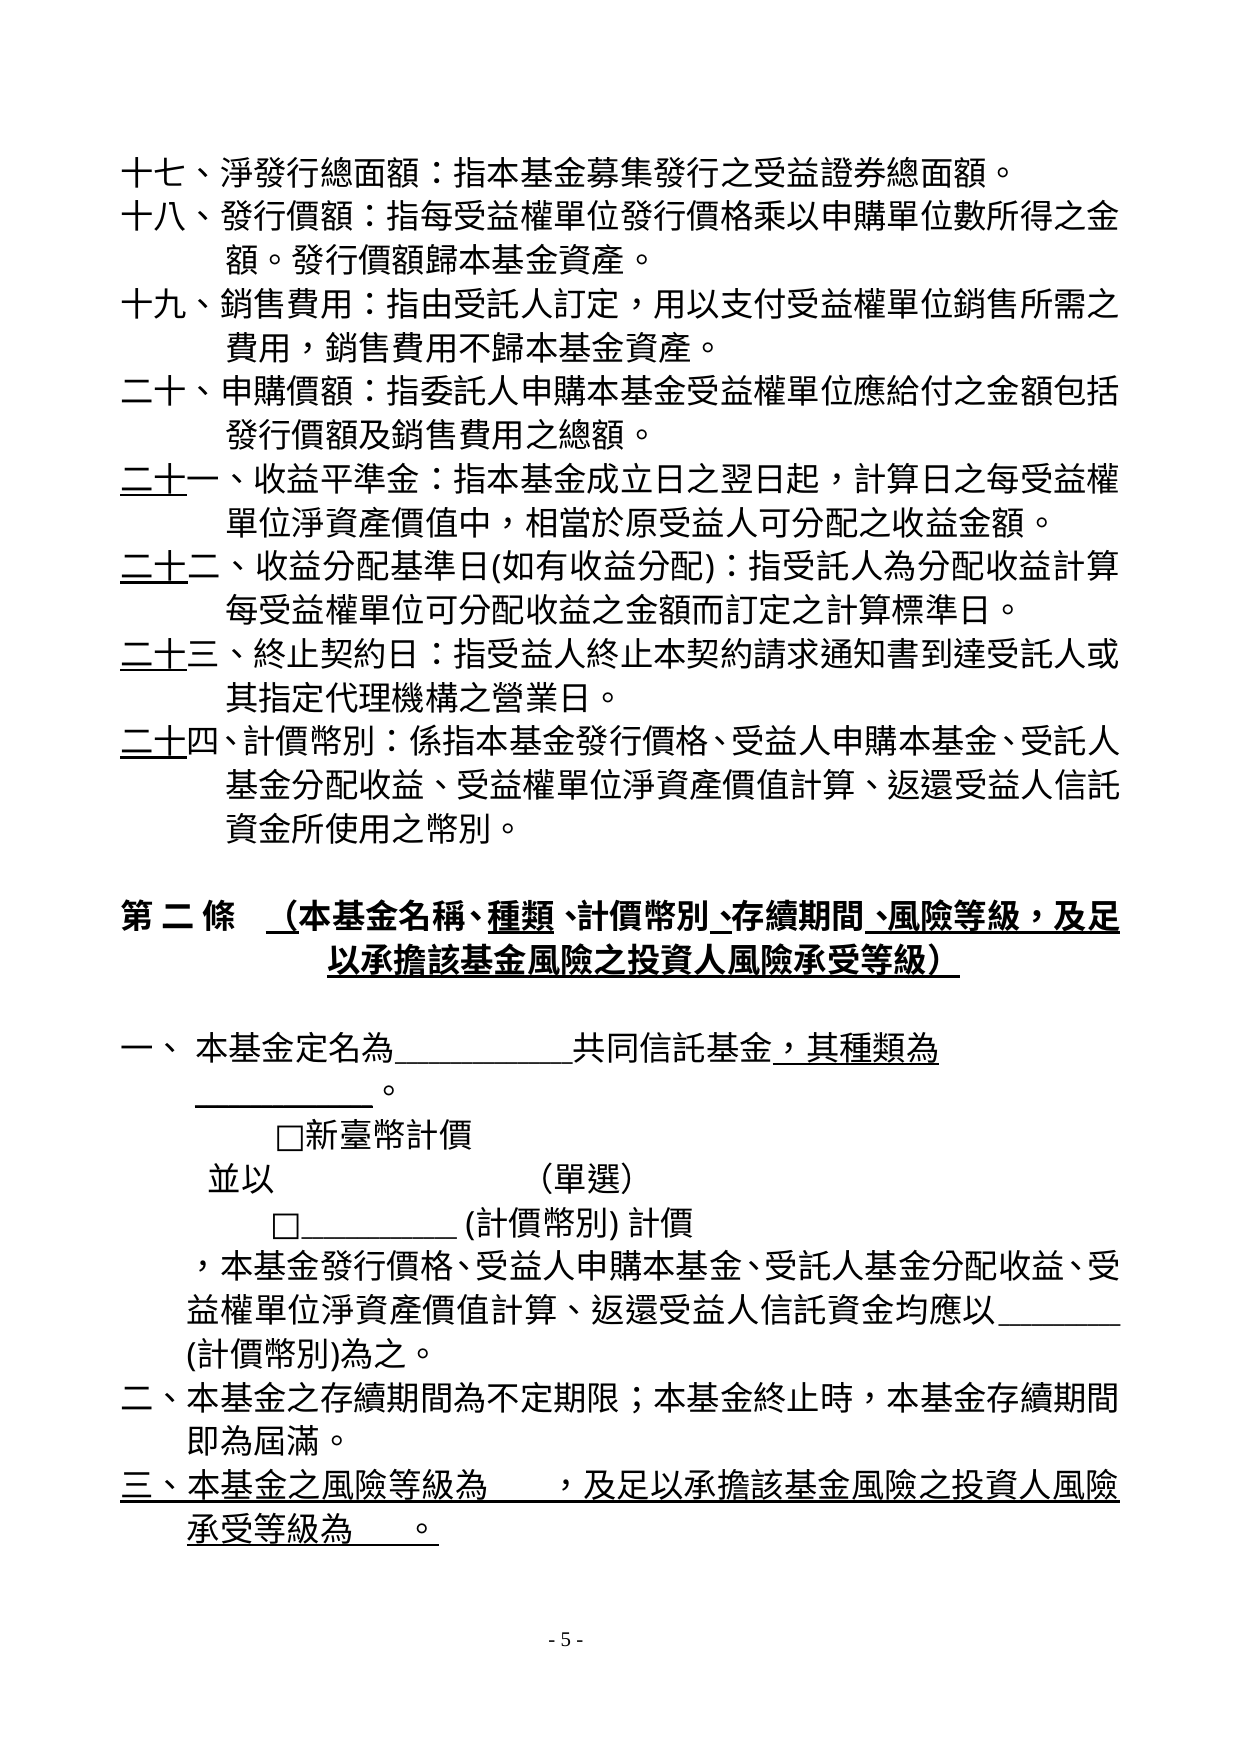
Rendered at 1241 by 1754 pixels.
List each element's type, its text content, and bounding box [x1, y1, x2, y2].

text 二、本基金之存續期間為不定期限；本基金終止時，本基金存續期間即為屆滿。 [120, 1375, 1120, 1462]
text □______________ (計價幣別) 計價 [120, 1200, 1120, 1244]
text 二十一、收益平準金：指本基金成立日之翌日起，計算日之每受益權單位淨資產價值中，相當於原受益人可分配之收益金額。 [120, 456, 1120, 544]
text 二十二、收益分配基準日(如有收益分配)：指受託人為分配收益計算每受益權單位可分配收益之金額而訂定之計算標準日。 [120, 544, 1120, 631]
text ，本基金發行價格、受益人申購本基金、受託人基金分配收益、受益權單位淨資產價值計算、返還受益人信託資金均應以___________(計價幣別)為之。 [186, 1244, 1120, 1375]
list 本基金定名為________________共同信託基金，其種類為 [120, 1025, 1120, 1069]
text 二十、申購價額：指委託人申購本基金受益權單位應給付之金額包括發行價額及銷售費用之總額。 [120, 369, 1120, 456]
text 二十三、終止契約日：指受益人終止本契約請求通知書到達受託人或其指定代理機構之營業日。 [120, 631, 1120, 719]
text 十七、淨發行總面額：指本基金募集發行之受益證券總面額。 [120, 150, 1120, 194]
text ________________。 [193, 1069, 1120, 1112]
text 二十四、計價幣別：係指本基金發行價格、受益人申購本基金、受託人基金分配收益、受益權單位淨資產價值計算、返還受益人信託資金所使用之幣別。 [120, 719, 1120, 850]
text 第 二 條 （本基金名稱、種類、計價幣別、存續期間、風險等級，及足以承擔該基金風險之投資人風險承受等級） [120, 894, 1120, 981]
text 三、本基金之風險等級為 ，及足以承擔該基金風險之投資人風險 [120, 1462, 1120, 1500]
text 並以 （單選） [207, 1156, 1120, 1200]
text □新臺幣計價 [207, 1112, 1120, 1156]
text 十八、發行價額：指每受益權單位發行價格乘以申購單位數所得之金額。發行價額歸本基金資產。 [120, 194, 1120, 281]
text 十九、銷售費用：指由受託人訂定，用以支付受益權單位銷售所需之費用，銷售費用不歸本基金資產。 [120, 281, 1120, 369]
text 承受等級為 。 [120, 1503, 1120, 1550]
